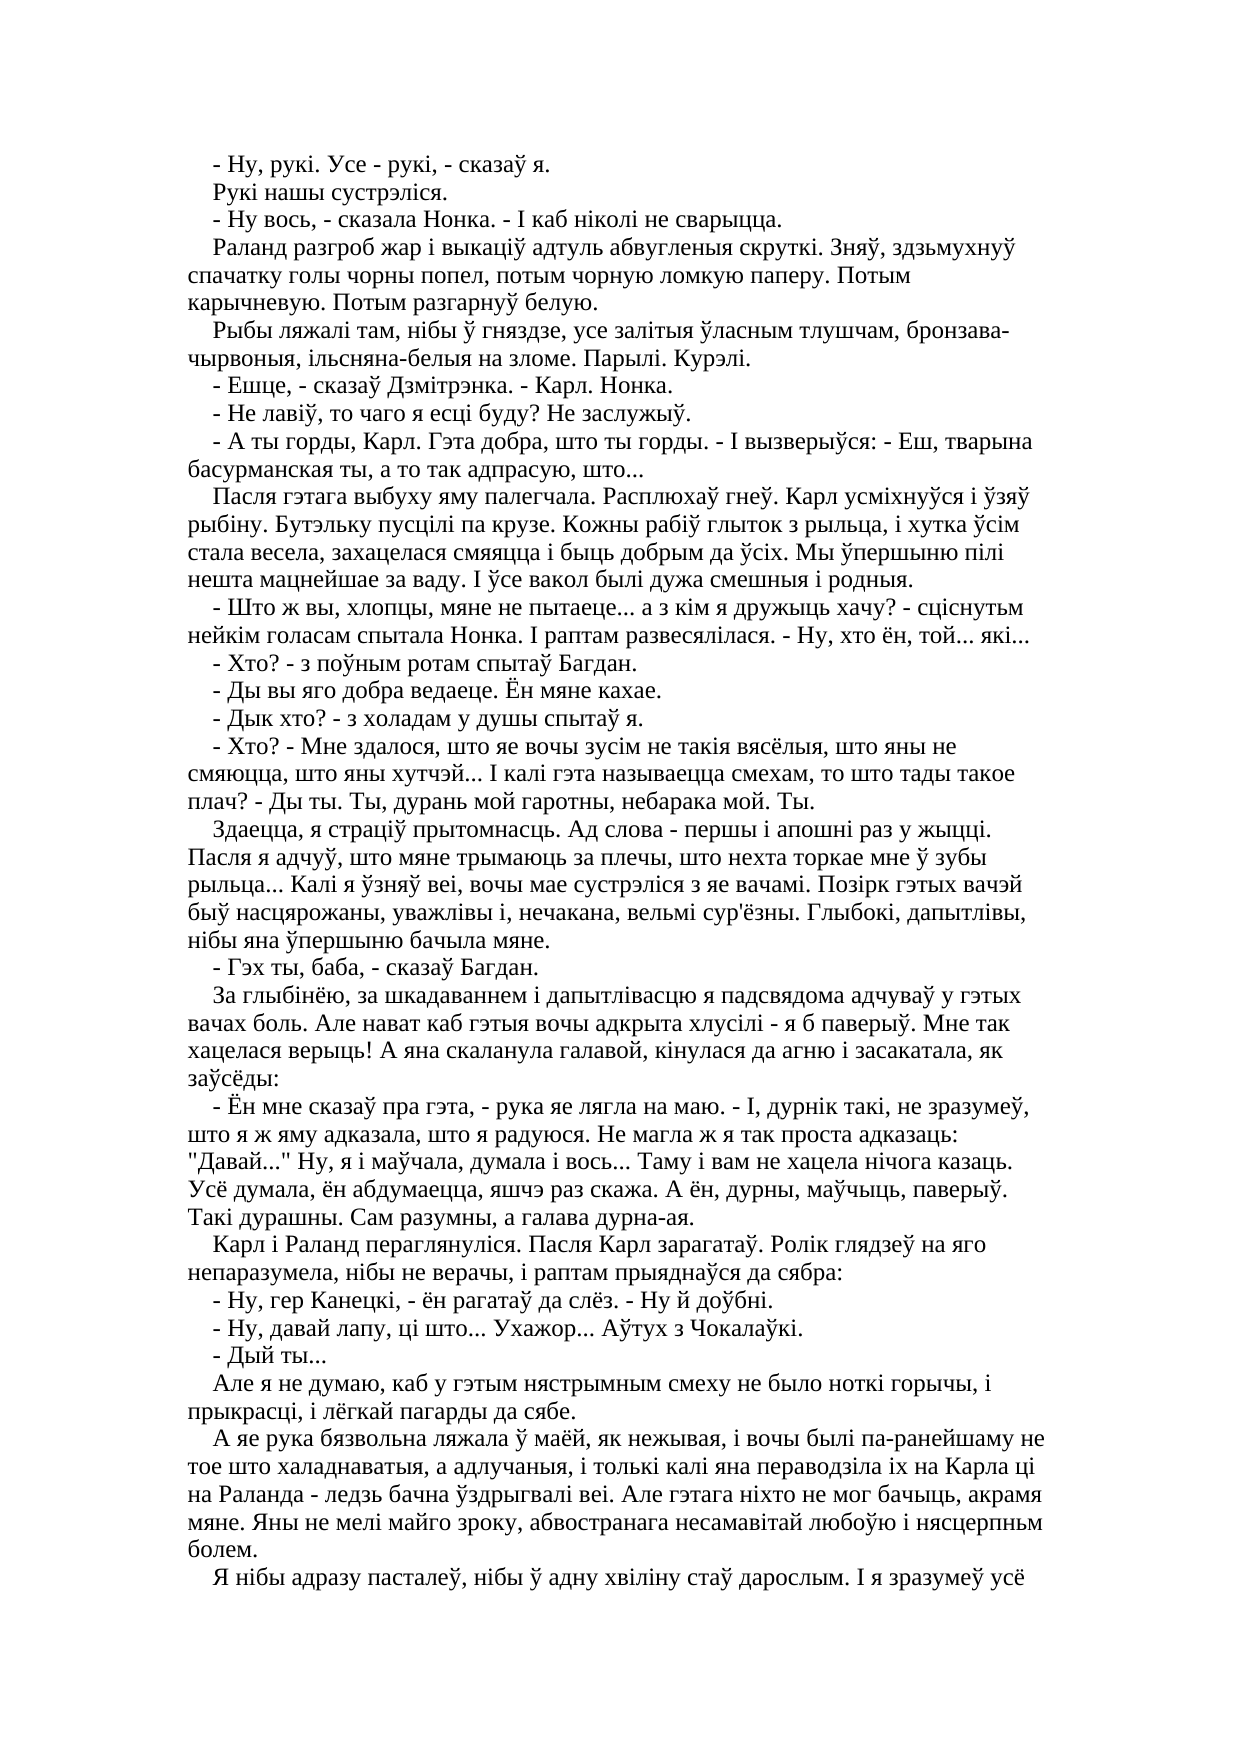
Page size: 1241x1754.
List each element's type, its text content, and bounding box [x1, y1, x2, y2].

text - Ды вы яго добра ведаеце. Ён мяне кахае. [187, 676, 1053, 704]
text Здаецца, я страціў прытомнасць. Ад слова - першы і апошні раз у жыцці. Пасля я адчуў, што мяне трымаюць за плечы, што нехта торкае мне ў зубы рыльца... Калі я ўзняў веі, вочы мае сустрэліся з яе вачамі. Позірк гэтых вачэй быў насцярожаны, уважлівы і, нечакана, вельмі сур'ёзны. Глыбокі, дапытлівы, нібы яна ўпершыню бачыла мяне. [187, 815, 1053, 953]
text Пасля гэтага выбуху яму палегчала. Расплюхаў гнеў. Карл усміхнуўся і ўзяў рыбіну. Бутэльку пусцілі па крузе. Кожны рабіў глыток з рыльца, і хутка ўсім стала весела, захацелася смяяцца і быць добрым да ўсіх. Мы ўпершыню пілі нешта мацнейшае за ваду. I ўсе вакол былі дужа смешныя і родныя. [187, 482, 1053, 593]
text - Дык хто? - з холадам у душы спытаў я. [187, 704, 1053, 732]
text - Хто? - з поўным ротам спытаў Багдан. [187, 649, 1053, 676]
text - Што ж вы, хлопцы, мяне не пытаеце... а з кім я дружыць хачу? - сціснутьм нейкім голасам спытала Нонка. I раптам развесялілася. - Ну, хто ён, той... які... [187, 593, 1053, 649]
text Але я не думаю, каб у гэтым нястрымным смеху не было ноткі горычы, і прыкрасці, і лёгкай пагарды да сябе. [187, 1369, 1053, 1424]
text - Гэх ты, баба, - сказаў Багдан. [187, 953, 1053, 981]
text - А ты горды, Карл. Гэта добра, што ты горды. - I вызверыўся: - Еш, тварына басурманская ты, а то так адпрасую, што... [187, 427, 1053, 482]
text За глыбінёю, за шкадаваннем і дапытлівасцю я падсвядома адчуваў у гэтых вачах боль. Але нават каб гэтыя вочы адкрыта хлусілі - я б паверыў. Мне так хацелася верыць! А яна скаланула галавой, кінулася да агню і засакатала, як заўсёды: [187, 981, 1053, 1092]
text - Ён мне сказаў пра гэта, - рука яе лягла на маю. - I, дурнік такі, не зразумеў, што я ж яму адказала, што я радуюся. Не магла ж я так проста адказаць: "Давай..." Ну, я і маўчала, думала і вось... Таму і вам не хацела нічога казаць. Усё думала, ён абдумаецца, яшчэ раз скажа. А ён, дурны, маўчыць, паверыў. Такі дурашны. Сам разумны, а галава дурна-ая. [187, 1092, 1053, 1231]
text Я нібы адразу пасталеў, нібы ў адну хвіліну стаў дарослым. I я зразумеў усё [187, 1563, 1053, 1591]
text Раланд разгроб жар і выкаціў адтуль абвугленыя скруткі. Зняў, здзьмухнуў спачатку голы чорны попел, потым чорную ломкую паперу. Потым карычневую. Потым разгарнуў белую. [187, 233, 1053, 316]
text Рыбы ляжалі там, нібы ў гняздзе, усе залітыя ўласным тлушчам, бронзава-чырвоныя, ільсняна-белыя на зломе. Парылі. Курэлі. [187, 316, 1053, 372]
text - Ешце, - сказаў Дзмітрэнка. - Карл. Нонка. [187, 372, 1053, 399]
text - Дый ты... [187, 1341, 1053, 1369]
text А яе рука бязвольна ляжала ў маёй, як нежывая, і вочы былі па-ранейшаму не тое што халаднаватыя, а адлучаныя, і толькі калі яна пераводзіла іх на Карла ці на Раланда - ледзь бачна ўздрыгвалі веі. Але гэтага ніхто не мог бачыць, акрамя мяне. Яны не мелі майго зроку, абвостранага несамавітай любоўю і нясцерпньм болем. [187, 1424, 1053, 1563]
text Рукі нашы сустрэліся. [187, 178, 1053, 205]
text Карл і Раланд пераглянуліся. Пасля Карл зарагатаў. Ролік глядзеў на яго непаразумела, нібы не верачы, і раптам прыяднаўся да сябра: [187, 1231, 1053, 1286]
text - Не лавіў, то чаго я есці буду? Не заслужыў. [187, 399, 1053, 427]
text - Ну, давай лапу, ці што... Ухажор... Аўтух з Чокалаўкі. [187, 1314, 1053, 1341]
text - Хто? - Мне здалося, што яе вочы зусім не такія вясёлыя, што яны не смяюцца, што яны хутчэй... I калі гэта называецца смехам, то што тады такое плач? - Ды ты. Ты, дурань мой гаротны, небарака мой. Ты. [187, 732, 1053, 815]
text - Ну, рукі. Усе - рукі, - сказаў я. [187, 150, 1053, 178]
text - Ну, гер Канецкі, - ён рагатаў да слёз. - Ну й доўбні. [187, 1286, 1053, 1314]
text - Ну вось, - сказала Нонка. - I каб ніколі не сварыцца. [187, 205, 1053, 233]
